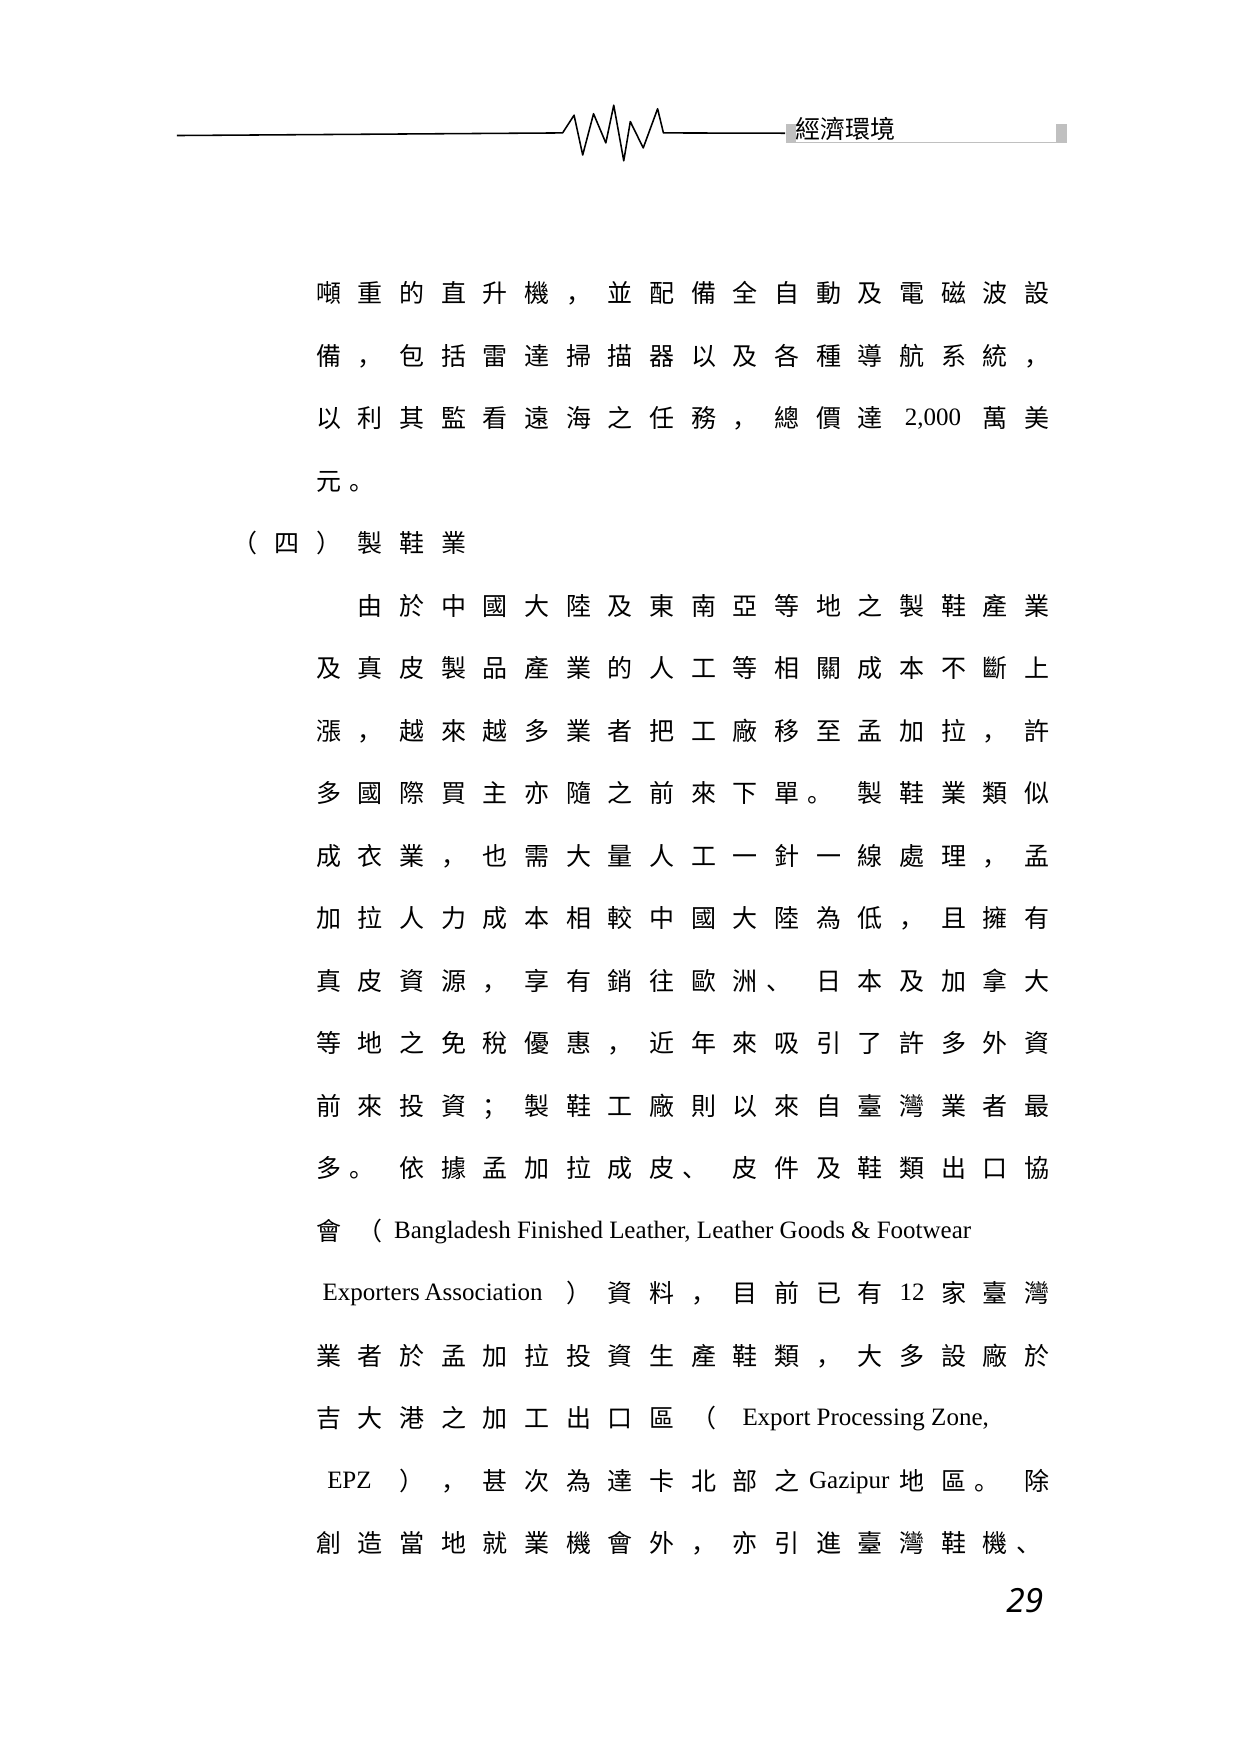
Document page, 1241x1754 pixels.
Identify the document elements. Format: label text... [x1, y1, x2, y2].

text 由於中國大陸及東南亞等地之製鞋產業及真皮製品產業的人工等相關成本不斷上漲，越來越多業者把工廠移至孟加拉，許多國際買主亦隨之前來下單。製鞋業類似成衣業，也需大量人工一針一線處理，孟加拉人力成本相較中國大陸為低，且擁有真皮資源，享有銷往歐洲、日本及加拿大等地之免稅優惠，近年來吸引了許多外資前來投資；製鞋工廠則以來自臺灣業者最多。依據孟加拉成皮、皮件及鞋類出口協會（Bangladesh Finished Leather, Leather Goods & Footwear Exporters Association）資料，目前已有12家臺灣業者於孟加拉投資生產鞋類，大多設廠於吉大港之加工出口區（Export Processing Zone, EPZ），甚次為達卡北部之Gazipur地區。除創造當地就業機會外，亦引進臺灣鞋機、 [281, 563, 1058, 1563]
text （四）製鞋業 [207, 500, 1058, 563]
text 噸重的直升機，並配備全自動及電磁波設備，包括雷達掃描器以及各種導航系統，以利其監看遠海之任務，總價達2,000萬美元。 [281, 250, 1058, 500]
